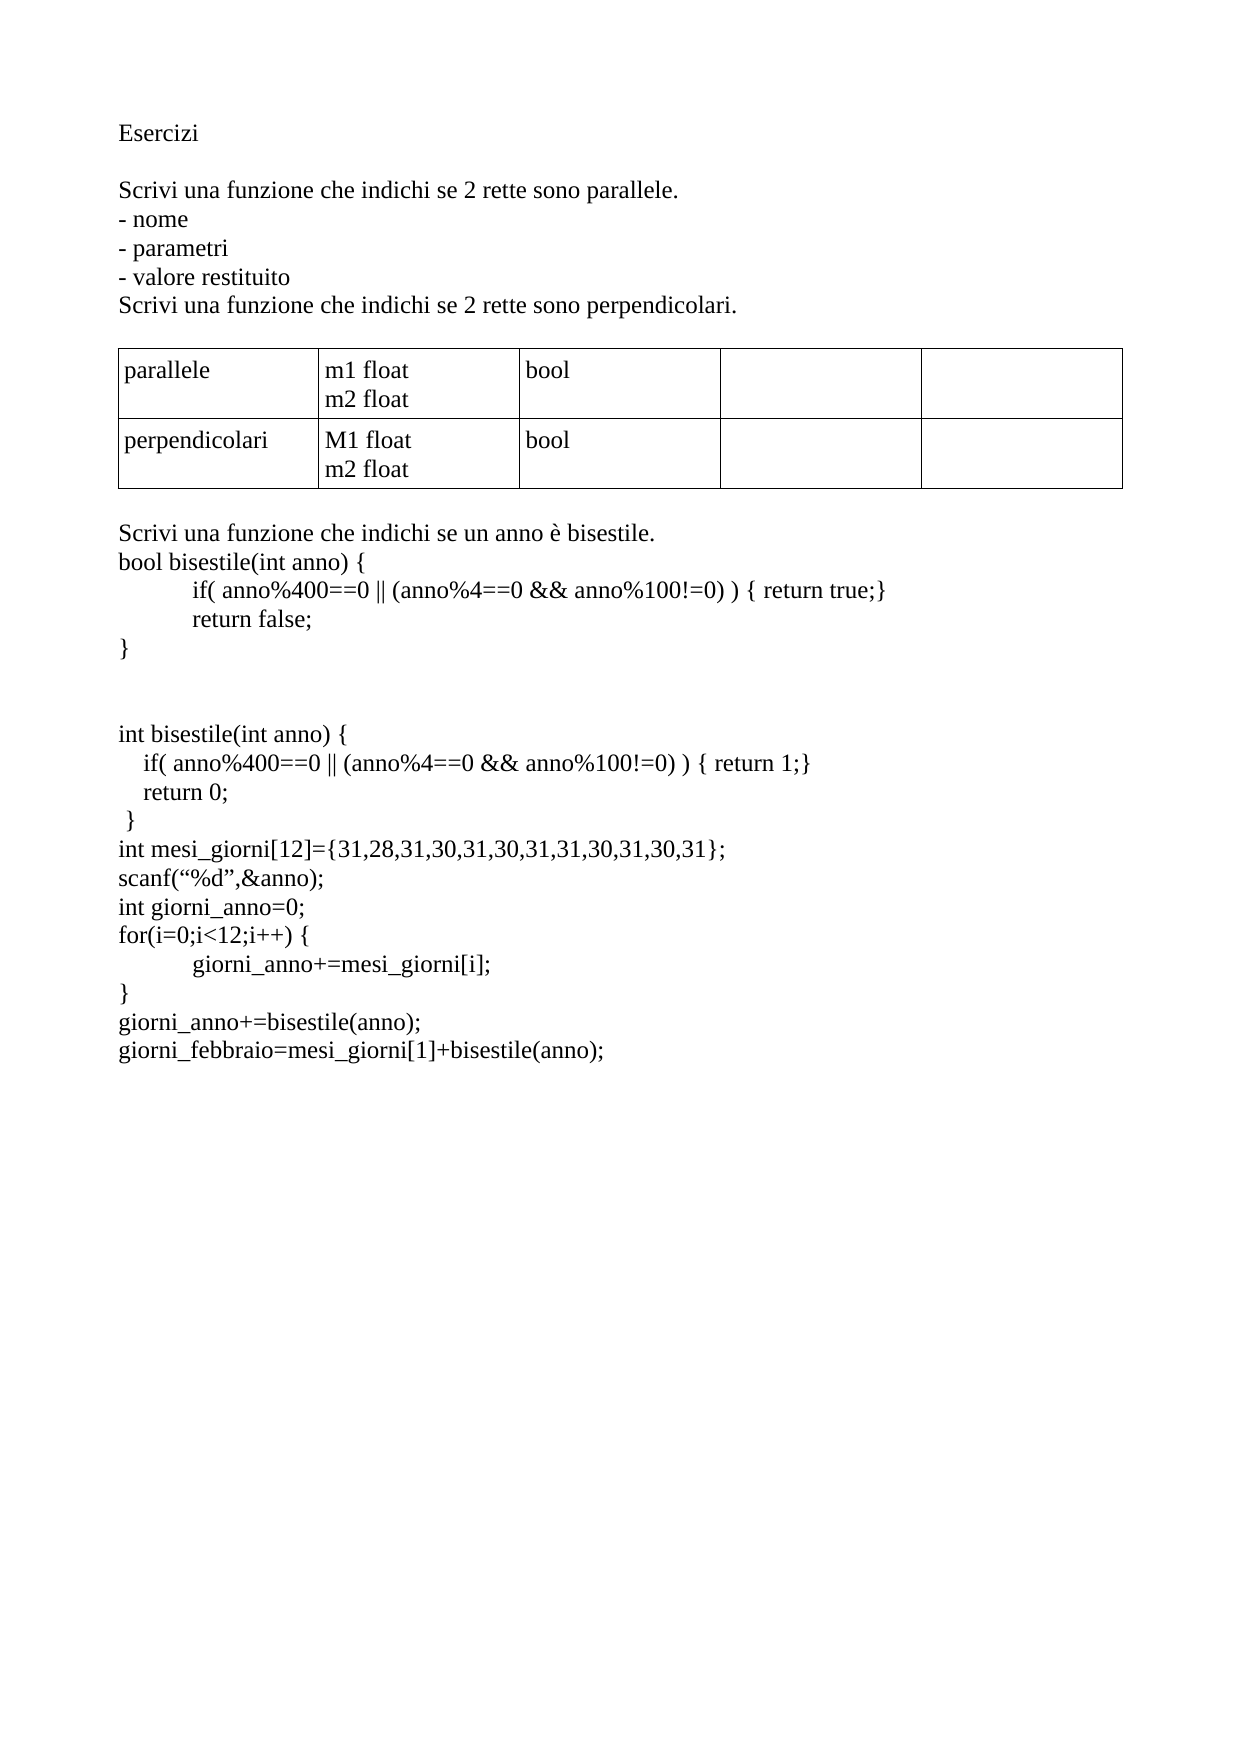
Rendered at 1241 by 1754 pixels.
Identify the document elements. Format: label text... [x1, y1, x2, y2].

text - nome [118, 204, 1122, 233]
text if( anno%400==0 || (anno%4==0 && anno%100!=0) ) { return true;} [118, 575, 1122, 604]
text - valore restituito [118, 262, 1122, 291]
table_header [922, 349, 1122, 418]
text Scrivi una funzione che indichi se 2 rette sono parallele. [118, 176, 1122, 204]
text scanf(“%d”,&anno); [118, 863, 1122, 892]
text Scrivi una funzione che indichi se un anno è bisestile. [118, 518, 1122, 547]
text giorni_febbraio=mesi_giorni[1]+bisestile(anno); [118, 1035, 1122, 1064]
text } [118, 978, 1122, 1007]
table_cell M1 float m2 float [319, 419, 519, 488]
text Esercizi [118, 118, 1122, 147]
text } [118, 805, 1122, 834]
table_header bool [520, 349, 720, 418]
text int bisestile(int anno) { [118, 719, 1122, 748]
text } [118, 633, 1122, 662]
table_cell [922, 419, 1122, 488]
text giorni_anno+=mesi_giorni[i]; [118, 949, 1122, 978]
table_header [721, 349, 921, 418]
text bool bisestile(int anno) { [118, 547, 1122, 575]
text int mesi_giorni[12]={31,28,31,30,31,30,31,31,30,31,30,31}; [118, 834, 1122, 863]
text int giorni_anno=0; [118, 892, 1122, 920]
table_header m1 float m2 float [319, 349, 519, 418]
text return 0; [118, 777, 1122, 805]
text giorni_anno+=bisestile(anno); [118, 1007, 1122, 1035]
text return false; [118, 604, 1122, 633]
text for(i=0;i<12;i++) { [118, 920, 1122, 949]
table_header parallele [119, 349, 318, 418]
text if( anno%400==0 || (anno%4==0 && anno%100!=0) ) { return 1;} [118, 748, 1122, 777]
text - parametri [118, 233, 1122, 262]
table_cell bool [520, 419, 720, 488]
table_cell [721, 419, 921, 488]
text Scrivi una funzione che indichi se 2 rette sono perpendicolari. [118, 291, 1122, 319]
table_cell perpendicolari [119, 419, 318, 488]
